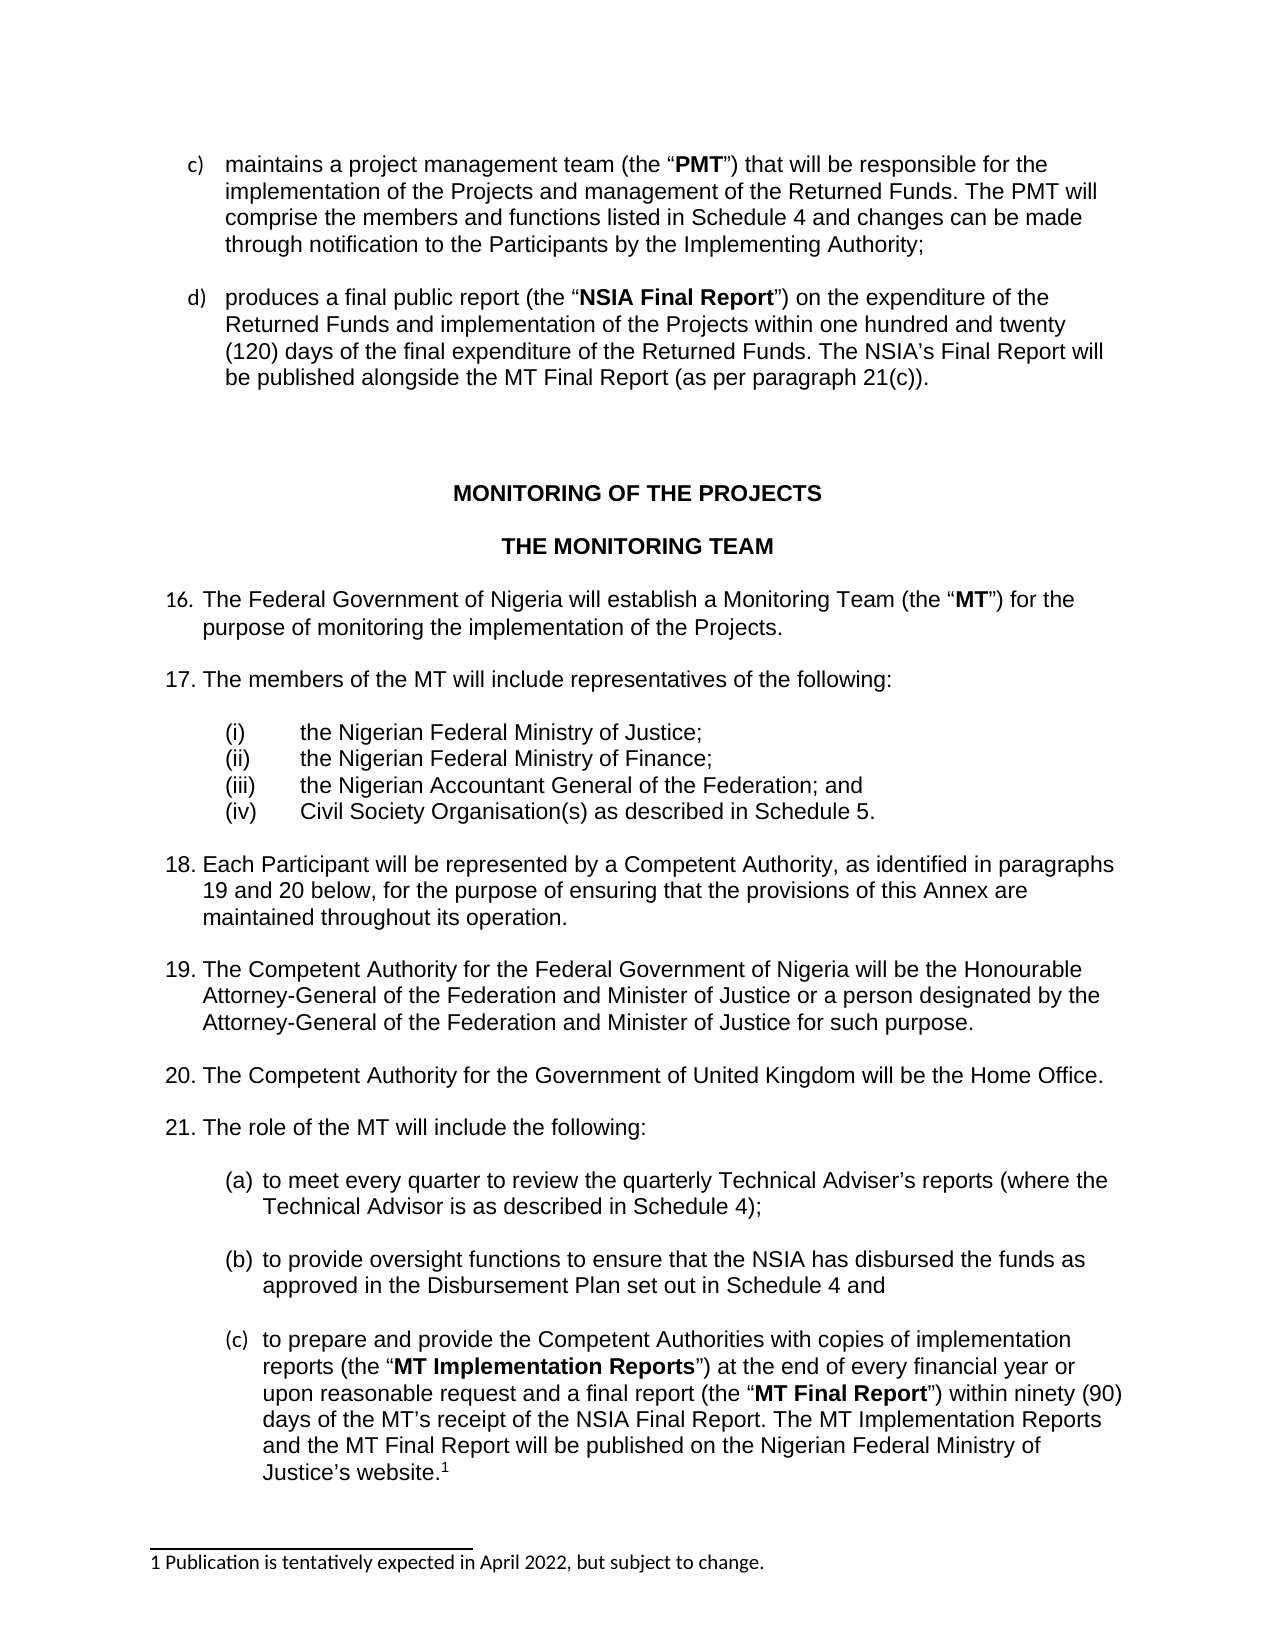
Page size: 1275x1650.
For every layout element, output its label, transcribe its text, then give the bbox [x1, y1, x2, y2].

list Each Participant will be represented by a Competent Authority, as identified in paragraphs 19 and 20 below, for the purpose of ensuring that the provisions of this Annex are maintained throughout its operation. [165, 851, 1125, 930]
list maintains a project management team (the “PMT”) that will be responsible for the implementation of the Projects and management of the Returned Funds. The PMT will comprise the members and functions listed in Schedule 4 and changes can be made through notification to the Participants by the Implementing Authority; [187, 150, 1125, 257]
list The Federal Government of Nigeria will establish a Monitoring Team (the “MT”) for the purpose of monitoring the implementation of the Projects. [165, 586, 1125, 640]
list Civil Society Organisation(s) as described in Schedule 5. [225, 798, 1125, 824]
list The role of the MT will include the following: [165, 1114, 1125, 1141]
list to prepare and provide the Competent Authorities with copies of implementation reports (the “MT Implementation Reports”) at the end of every financial year or upon reasonable request and a final report (the “MT Final Report”) within ninety (90) days of the MT’s receipt of the NSIA Final Report. The MT Implementation Reports and the MT Final Report will be published on the Nigerian Federal Ministry of Justice’s website. [225, 1325, 1125, 1485]
list produces a final public report (the “NSIA Final Report”) on the expenditure of the Returned Funds and implementation of the Projects within one hundred and twenty (120) days of the final expenditure of the Returned Funds. The NSIA’s Final Report will be published alongside the MT Final Report (as per paragraph 21(c)). [187, 283, 1125, 391]
list The Competent Authority for the Federal Government of Nigeria will be the Honourable Attorney-General of the Federation and Minister of Justice or a person designated by the Attorney-General of the Federation and Minister of Justice for such purpose. [165, 956, 1125, 1035]
list The members of the MT will include representatives of the following: [165, 666, 1125, 693]
list the Nigerian Accountant General of the Federation; and [225, 772, 1125, 798]
text MONITORING OF THE PROJECTS [150, 480, 1125, 506]
list to provide oversight functions to ensure that the NSIA has disbursed the funds as approved in the Disbursement Plan set out in Schedule 4 and [225, 1246, 1125, 1299]
list the Nigerian Federal Ministry of Justice; [225, 719, 1125, 745]
text THE MONITORING TEAM [150, 533, 1125, 559]
list the Nigerian Federal Ministry of Finance; [225, 745, 1125, 772]
list The Competent Authority for the Government of United Kingdom will be the Home Office. [165, 1062, 1125, 1088]
list to meet every quarter to review the quarterly Technical Adviser’s reports (where the Technical Advisor is as described in Schedule 4); [225, 1167, 1125, 1220]
list Publication is tentatively expected in April 2022, but subject to change. [150, 1549, 1125, 1575]
